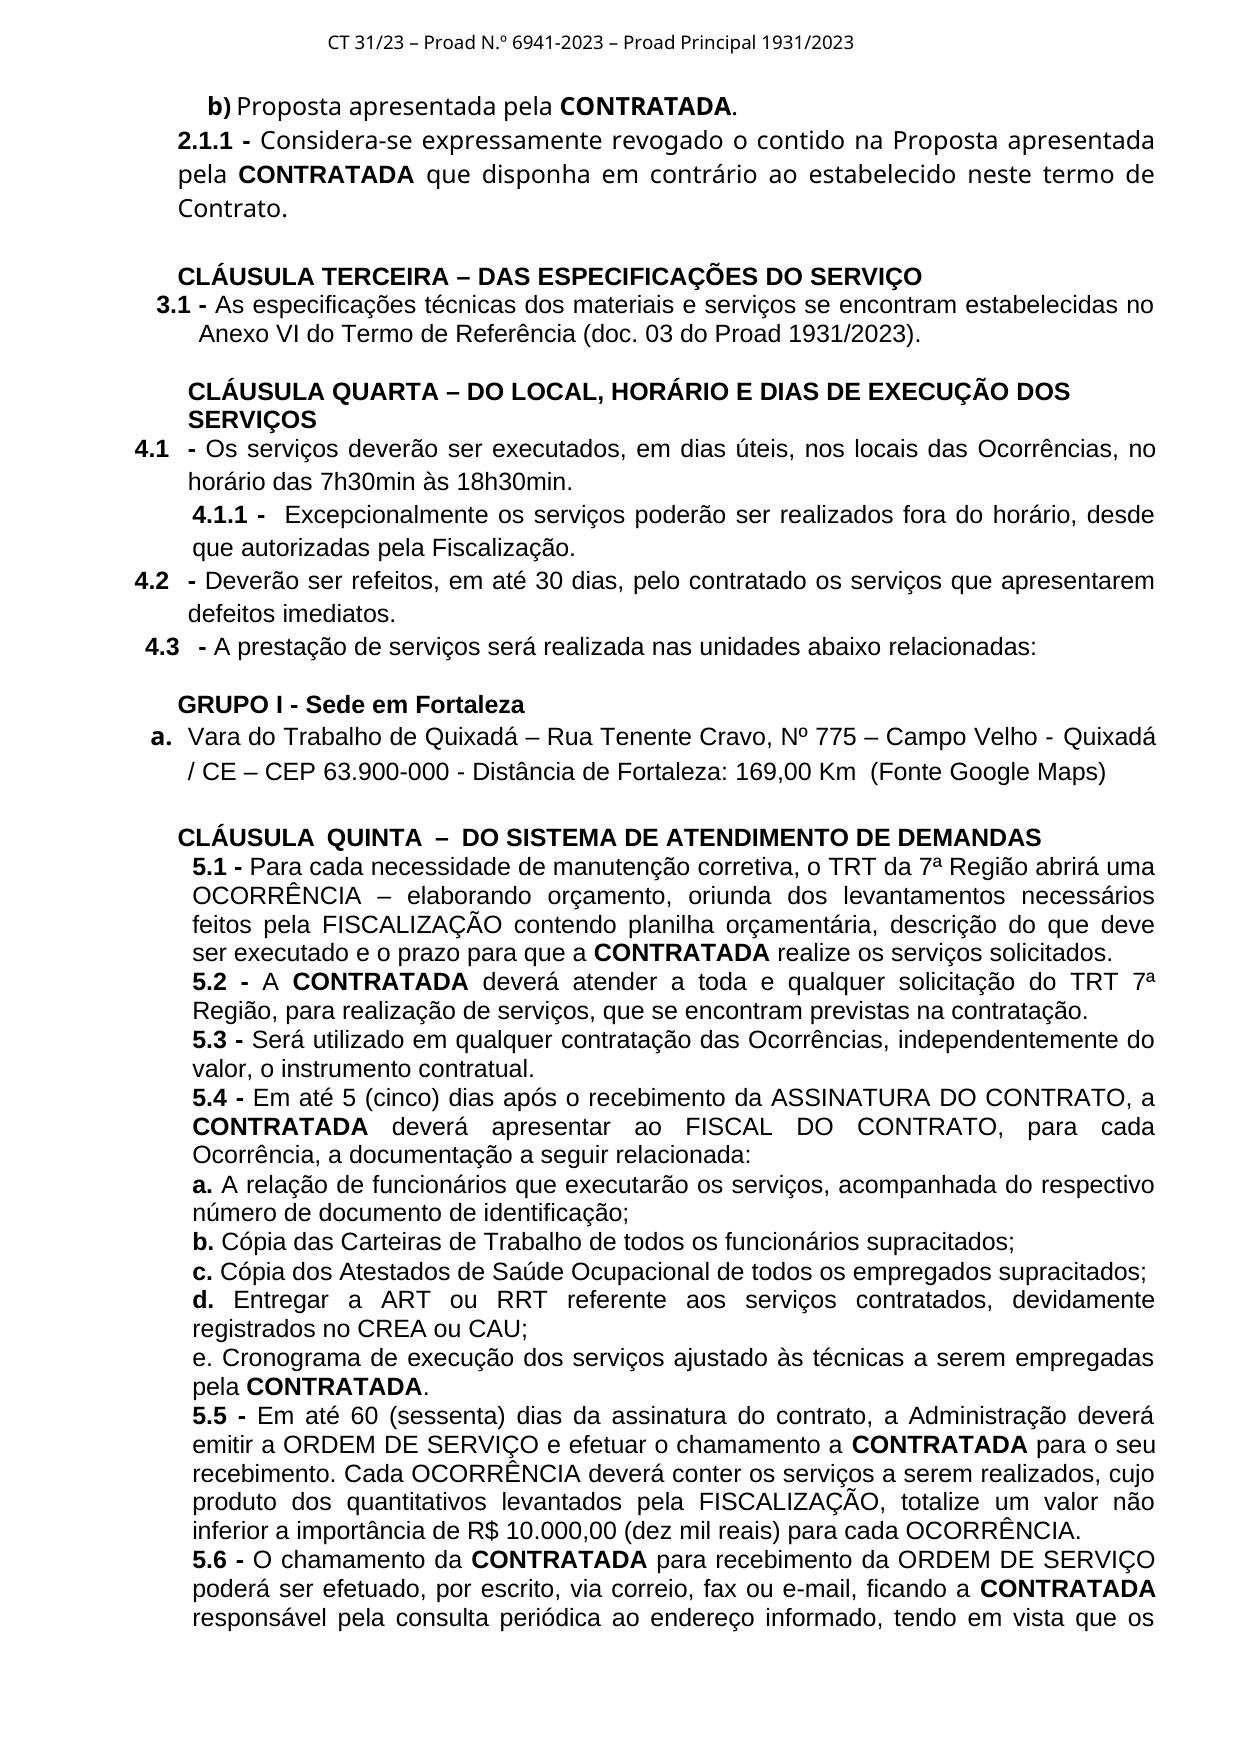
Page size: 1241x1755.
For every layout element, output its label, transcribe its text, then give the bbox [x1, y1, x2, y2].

list Vara do Trabalho de Quixadá – Rua Tenente Cravo, Nº 775 – Campo Velho - Quixadá / CE – CEP 63.900-000 - Distância de Fortaleza: 169,00 Km (Fonte Google Maps) [177, 719, 1156, 786]
list Proposta apresentada pela CONTRATADA. [207, 89, 1156, 123]
subtitle CLÁUSULA TERCEIRA – DAS ESPECIFICAÇÕES DO SERVIÇO [177, 262, 1156, 291]
text b. Cópia das Carteiras de Trabalho de todos os funcionários supracitados; [192, 1227, 1156, 1256]
text 2.1.1 - Considera-se expressamente revogado o contido na Proposta apresentada pela CONTRATADA que disponha em contrário ao estabelecido neste termo de Contrato. [177, 123, 1156, 225]
text 5.2 - A CONTRATADA deverá atender a toda e qualquer solicitação do TRT 7ª Região, para realização de serviços, que se encontram previstas na contratação. [192, 967, 1156, 1025]
list - As especificações técnicas dos materiais e serviços se encontram estabelecidas no Anexo VI do Termo de Referência (doc. 03 do Proad 1931/2023). [188, 291, 1156, 348]
text 5.5 - Em até 60 (sessenta) dias da assinatura do contrato, a Administração deverá emitir a ORDEM DE SERVIÇO e efetuar o chamamento a CONTRATADA para o seu recebimento. Cada OCORRÊNCIA deverá conter os serviços a serem realizados, cujo produto dos quantitativos levantados pela FISCALIZAÇÃO, totalize um valor não inferior a importância de R$ 10.000,00 (dez mil reais) para cada OCORRÊNCIA. [192, 1401, 1156, 1545]
subtitle CLÁUSULA QUINTA – DO SISTEMA DE ATENDIMENTO DE DEMANDAS [177, 823, 1156, 852]
text 5.1 - Para cada necessidade de manutenção corretiva, o TRT da 7ª Região abrirá uma OCORRÊNCIA – elaborando orçamento, oriunda dos levantamentos necessários feitos pela FISCALIZAÇÃO contendo planilha orçamentária, descrição do que deve ser executado e o prazo para que a CONTRATADA realize os serviços solicitados. [192, 852, 1156, 967]
text 4.1.1 - Excepcionalmente os serviços poderão ser realizados fora do horário, desde que autorizadas pela Fiscalização. [192, 500, 1156, 562]
text c. Cópia dos Atestados de Saúde Ocupacional de todos os empregados supracitados; [192, 1256, 1156, 1285]
subtitle CLÁUSULA QUARTA – DO LOCAL, HORÁRIO E DIAS DE EXECUÇÃO DOS SERVIÇOS [188, 377, 1152, 434]
text d. Entregar a ART ou RRT referente aos serviços contratados, devidamente registrados no CREA ou CAU; [192, 1286, 1156, 1343]
text a. A relação de funcionários que executarão os serviços, acompanhada do respectivo número de documento de identificação; [192, 1169, 1156, 1227]
list - A prestação de serviços será realizada nas unidades abaixo relacionadas: [188, 632, 1156, 661]
text 5.3 - Será utilizado em qualquer contratação das Ocorrências, independentemente do valor, o instrumento contratual. [192, 1025, 1156, 1083]
text 5.4 - Em até 5 (cinco) dias após o recebimento da ASSINATURA DO CONTRATO, a CONTRATADA deverá apresentar ao FISCAL DO CONTRATO, para cada Ocorrência, a documentação a seguir relacionada: [192, 1083, 1156, 1169]
text 5.6 - O chamamento da CONTRATADA para recebimento da ORDEM DE SERVIÇO poderá ser efetuado, por escrito, via correio, fax ou e-mail, ficando a CONTRATADA responsável pela consulta periódica ao endereço informado, tendo em vista que os [192, 1545, 1156, 1631]
list - Os serviços deverão ser executados, em dias úteis, nos locais das Ocorrências, no horário das 7h30min às 18h30min. [177, 434, 1156, 496]
list - Deverão ser refeitos, em até 30 dias, pelo contratado os serviços que apresentarem defeitos imediatos. [177, 566, 1156, 628]
text e. Cronograma de execução dos serviços ajustado às técnicas a serem empregadas pela CONTRATADA. [192, 1343, 1156, 1401]
subtitle GRUPO I - Sede em Fortaleza [177, 690, 1156, 719]
